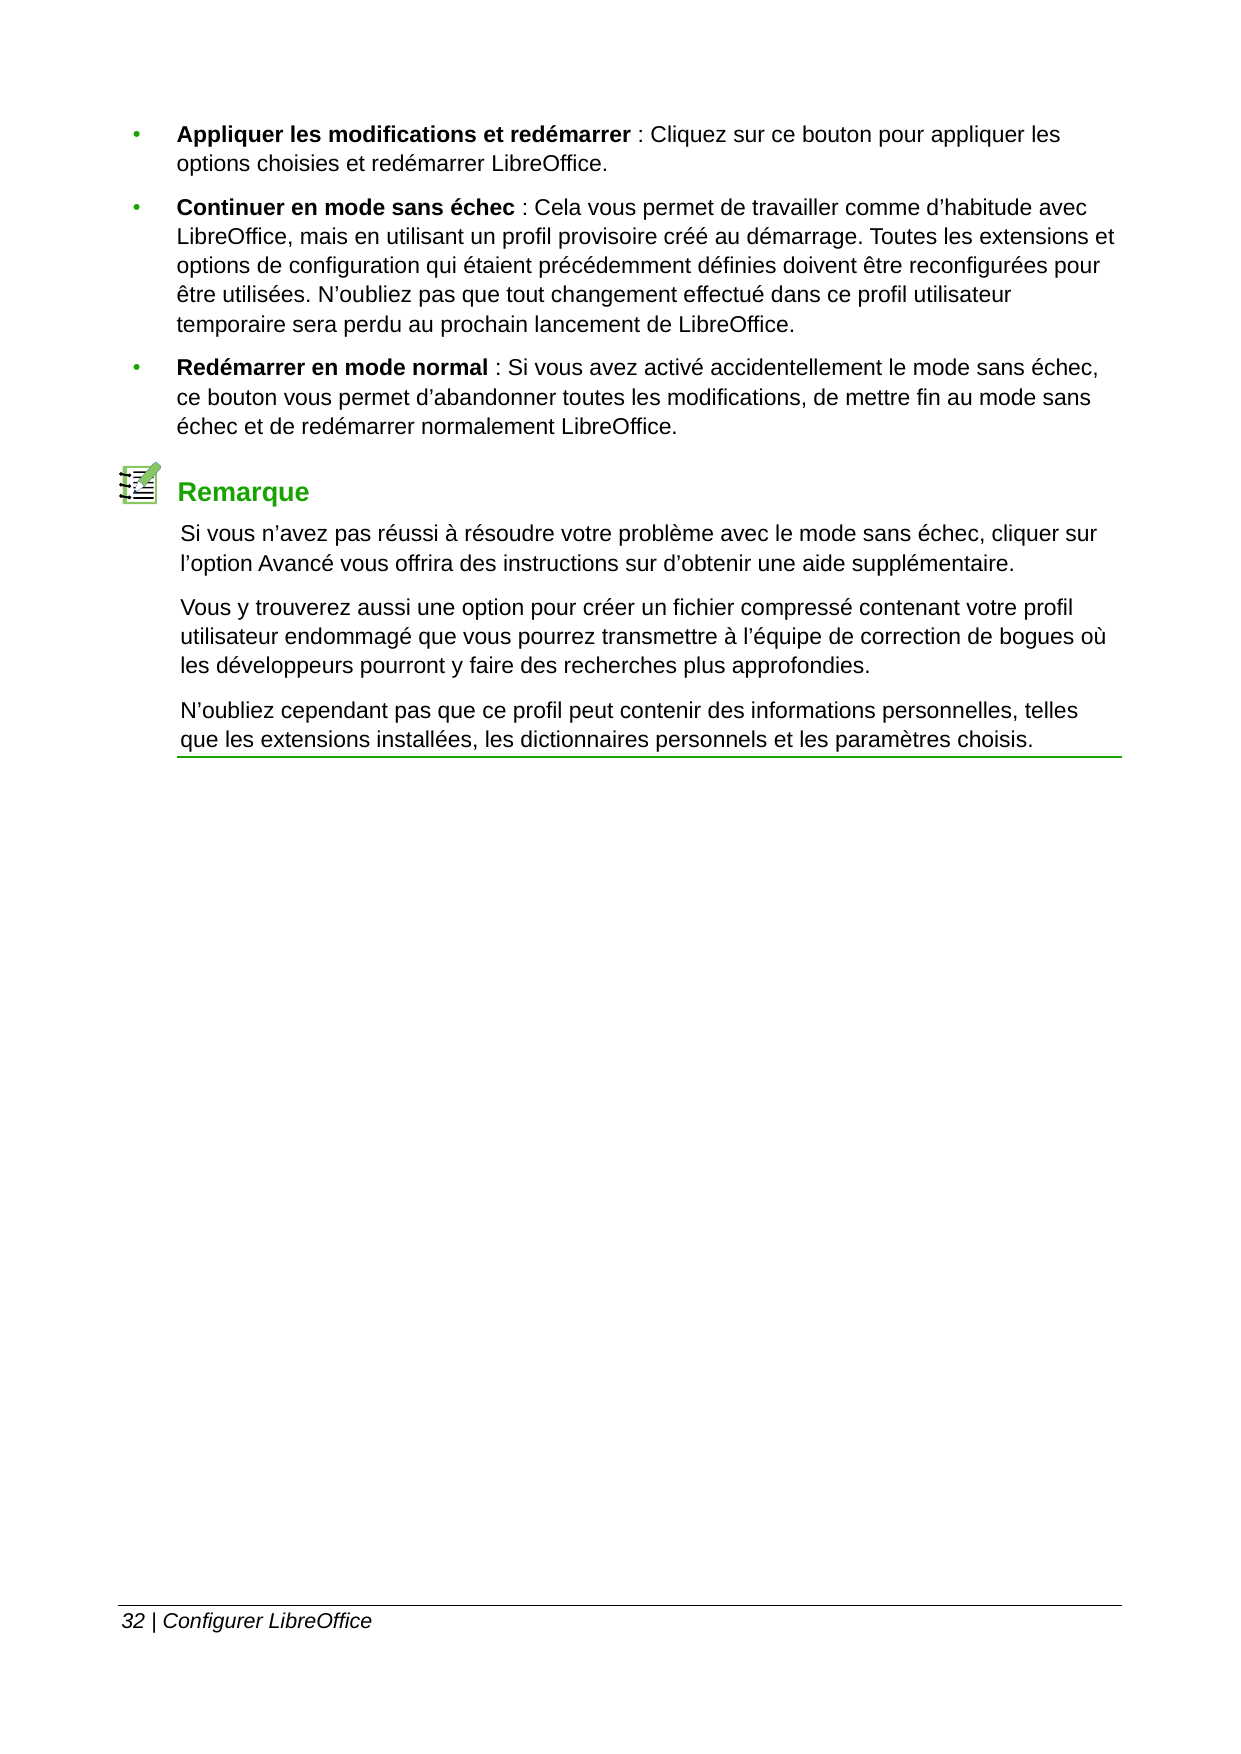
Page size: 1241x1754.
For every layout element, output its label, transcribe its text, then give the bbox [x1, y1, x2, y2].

text N’oubliez cependant pas que ce profil peut contenir des informations personnelles, telles que les extensions installées, les dictionnaires personnels et les paramètres choisis. [177, 692, 1122, 756]
text Vous y trouverez aussi une option pour créer un fichier compressé contenant votre profil utilisateur endommagé que vous pourrez transmettre à l’équipe de correction de bogues où les développeurs pourront y faire des recherches plus approfondies. [177, 588, 1122, 680]
text Si vous n’avez pas réussi à résoudre votre problème avec le mode sans échec, cliquer sur l’option Avancé vous offrira des instructions sur d’obtenir une aide supplémentaire. [177, 515, 1122, 577]
list Appliquer les modifications et redémarrer : Cliquez sur ce bouton pour appliquer les options choisies et redémarrer LibreOffice. [133, 118, 1122, 176]
list Remarque [118, 461, 1122, 507]
list Continuer en mode sans échec : Cela vous permet de travailler comme d’habitude avec LibreOffice, mais en utilisant un profil provisoire créé au démarrage. Toutes les extensions et options de configuration qui étaient précédemment définies doivent être reconfigurées pour être utilisées. N’oubliez pas que tout changement effectué dans ce profil utilisateur temporaire sera perdu au prochain lancement de LibreOffice. [133, 191, 1122, 337]
list Redémarrer en mode normal : Si vous avez activé accidentellement le mode sans échec, ce bouton vous permet d’abandonner toutes les modifications, de mettre fin au mode sans échec et de redémarrer normalement LibreOffice. [133, 351, 1122, 439]
